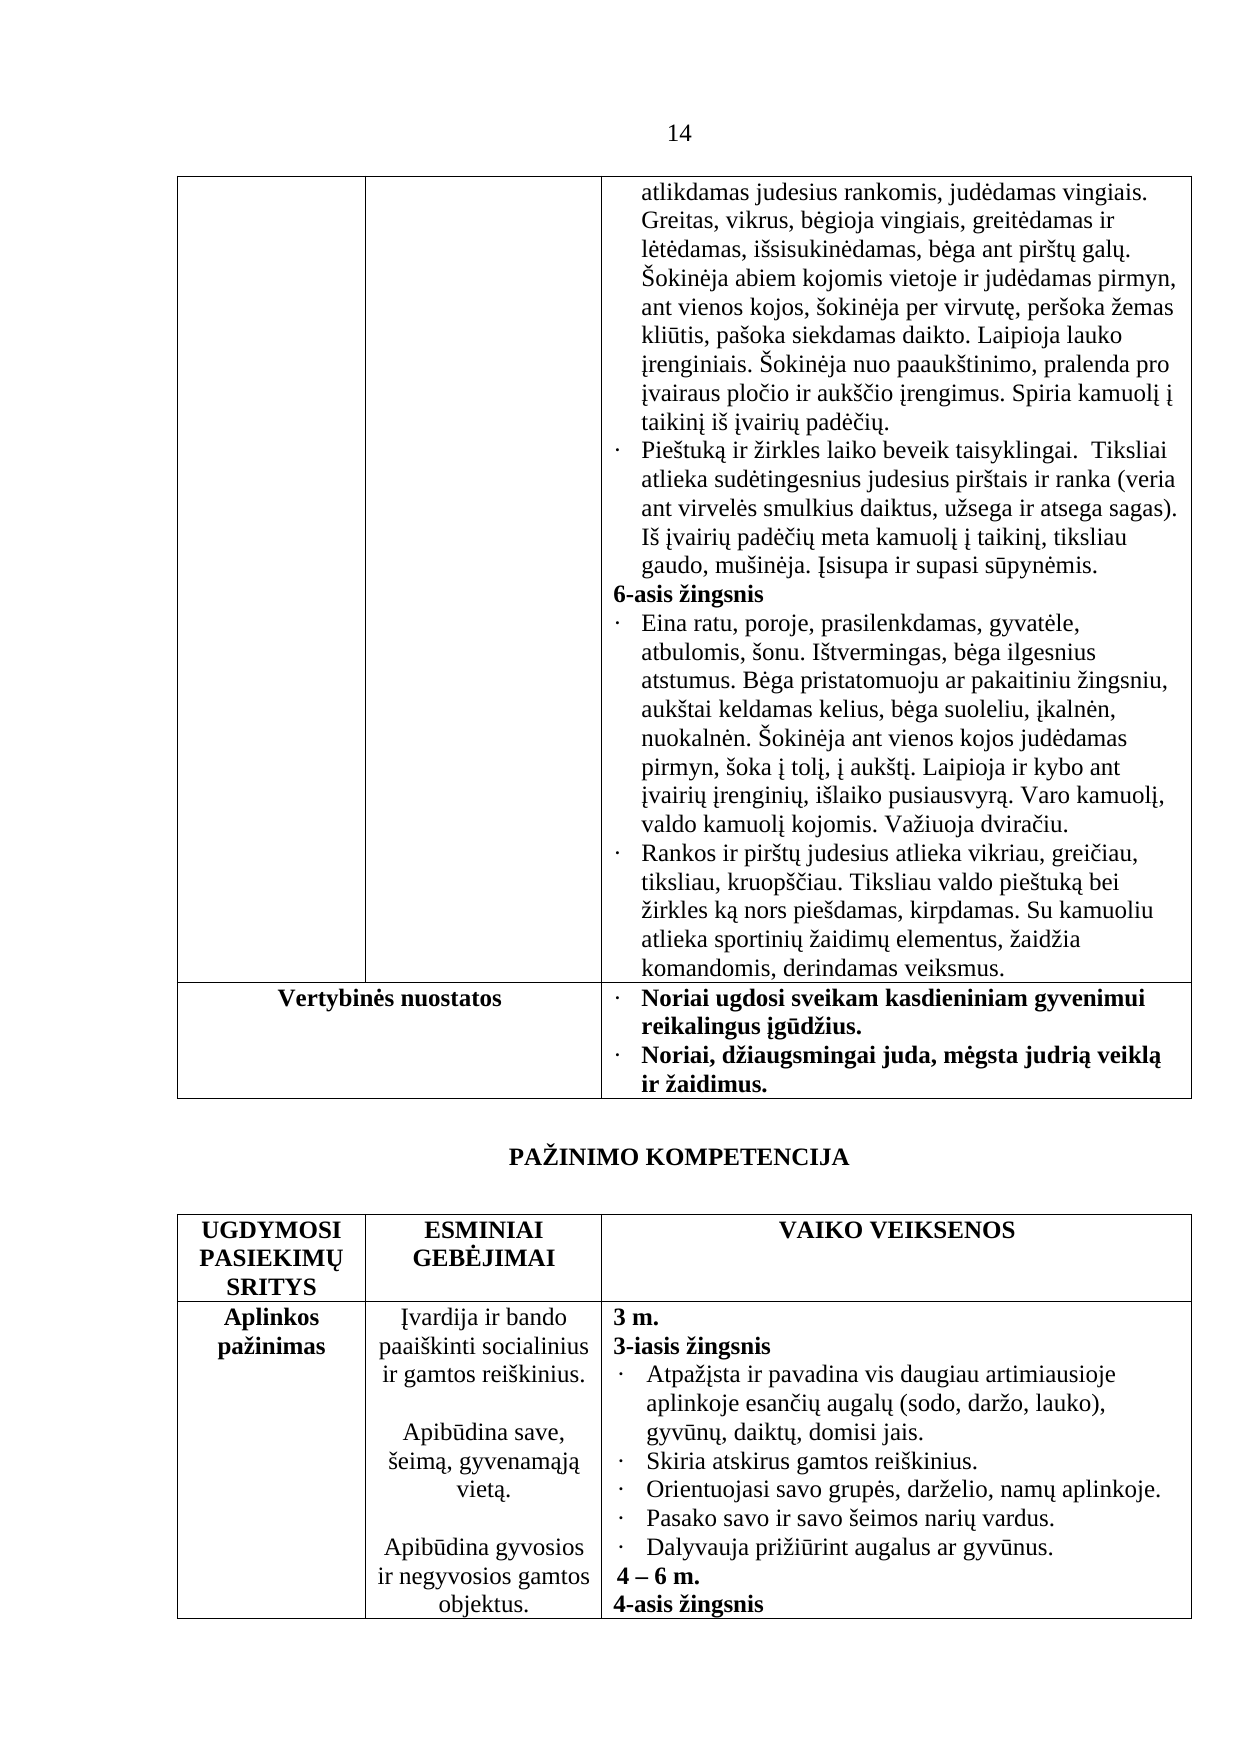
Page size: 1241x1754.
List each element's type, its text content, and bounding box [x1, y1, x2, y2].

table_cell Įvardija ir bando paaiškinti socialinius ir gamtos reiškinius. Apibūdina save, šeimą, gyvenamąją vietą. Apibūdina gyvosios ir negyvosios gamtos objektus. [366, 1302, 601, 1618]
table_cell 3 m. 3-iasis žingsnis · Atpažįsta ir pavadina vis daugiau artimiausioje aplinkoje esančių augalų (sodo, daržo, lauko), gyvūnų, daiktų, domisi jais. · Skiria atskirus gamtos reiškinius. · Orientuojasi savo grupės, darželio, namų aplinkoje. · Pasako savo ir savo šeimos narių vardus. · Dalyvauja prižiūrint augalus ar gyvūnus. 4 – 6 m. 4-asis žingsnis [602, 1302, 1191, 1618]
table_cell atlikdamas judesius rankomis, judėdamas vingiais. Greitas, vikrus, bėgioja vingiais, greitėdamas ir lėtėdamas, išsisukinėdamas, bėga ant pirštų galų. Šokinėja abiem kojomis vietoje ir judėdamas pirmyn, ant vienos kojos, šokinėja per virvutę, peršoka žemas kliūtis, pašoka siekdamas daikto. Laipioja lauko įrenginiais. Šokinėja nuo paaukštinimo, pralenda pro įvairaus pločio ir aukščio įrengimus. Spiria kamuolį į taikinį iš įvairių padėčių. · Pieštuką ir žirkles laiko beveik taisyklingai. Tiksliai atlieka sudėtingesnius judesius pirštais ir ranka (veria ant virvelės smulkius daiktus, užsega ir atsega sagas). Iš įvairių padėčių meta kamuolį į taikinį, tiksliau gaudo, mušinėja. Įsisupa ir supasi sūpynėmis. 6-asis žingsnis · Eina ratu, poroje, prasilenkdamas, gyvatėle, atbulomis, šonu. Ištvermingas, bėga ilgesnius atstumus. Bėga pristatomuoju ar pakaitiniu žingsniu, aukštai keldamas kelius, bėga suoleliu, įkalnėn, nuokalnėn. Šokinėja ant vienos kojos judėdamas pirmyn, šoka į tolį, į aukštį. Laipioja ir kybo ant įvairių įrenginių, išlaiko pusiausvyrą. Varo kamuolį, valdo kamuolį kojomis. Važiuoja dviračiu. · Rankos ir pirštų judesius atlieka vikriau, greičiau, tiksliau, kruopščiau. Tiksliau valdo pieštuką bei žirkles ką nors piešdamas, kirpdamas. Su kamuoliu atlieka sportinių žaidimų elementus, žaidžia komandomis, derindamas veiksmus. [602, 177, 1191, 982]
table_cell [366, 177, 601, 982]
table_cell [178, 177, 365, 982]
table_header VAIKO VEIKSENOS [602, 1215, 1191, 1301]
table_cell Aplinkos pažinimas [178, 1302, 365, 1618]
table_header UGDYMOSI PASIEKIMŲ SRITYS [178, 1215, 365, 1301]
table_cell · Noriai ugdosi sveikam kasdieniniam gyvenimui reikalingus įgūdžius. · Noriai, džiaugsmingai juda, mėgsta judrią veiklą ir žaidimus. [602, 983, 1191, 1098]
table_header ESMINIAI GEBĖJIMAI [366, 1215, 601, 1301]
table_cell Vertybinės nuostatos [178, 983, 601, 1098]
text PAŽINIMO KOMPETENCIJA [177, 1142, 1181, 1171]
